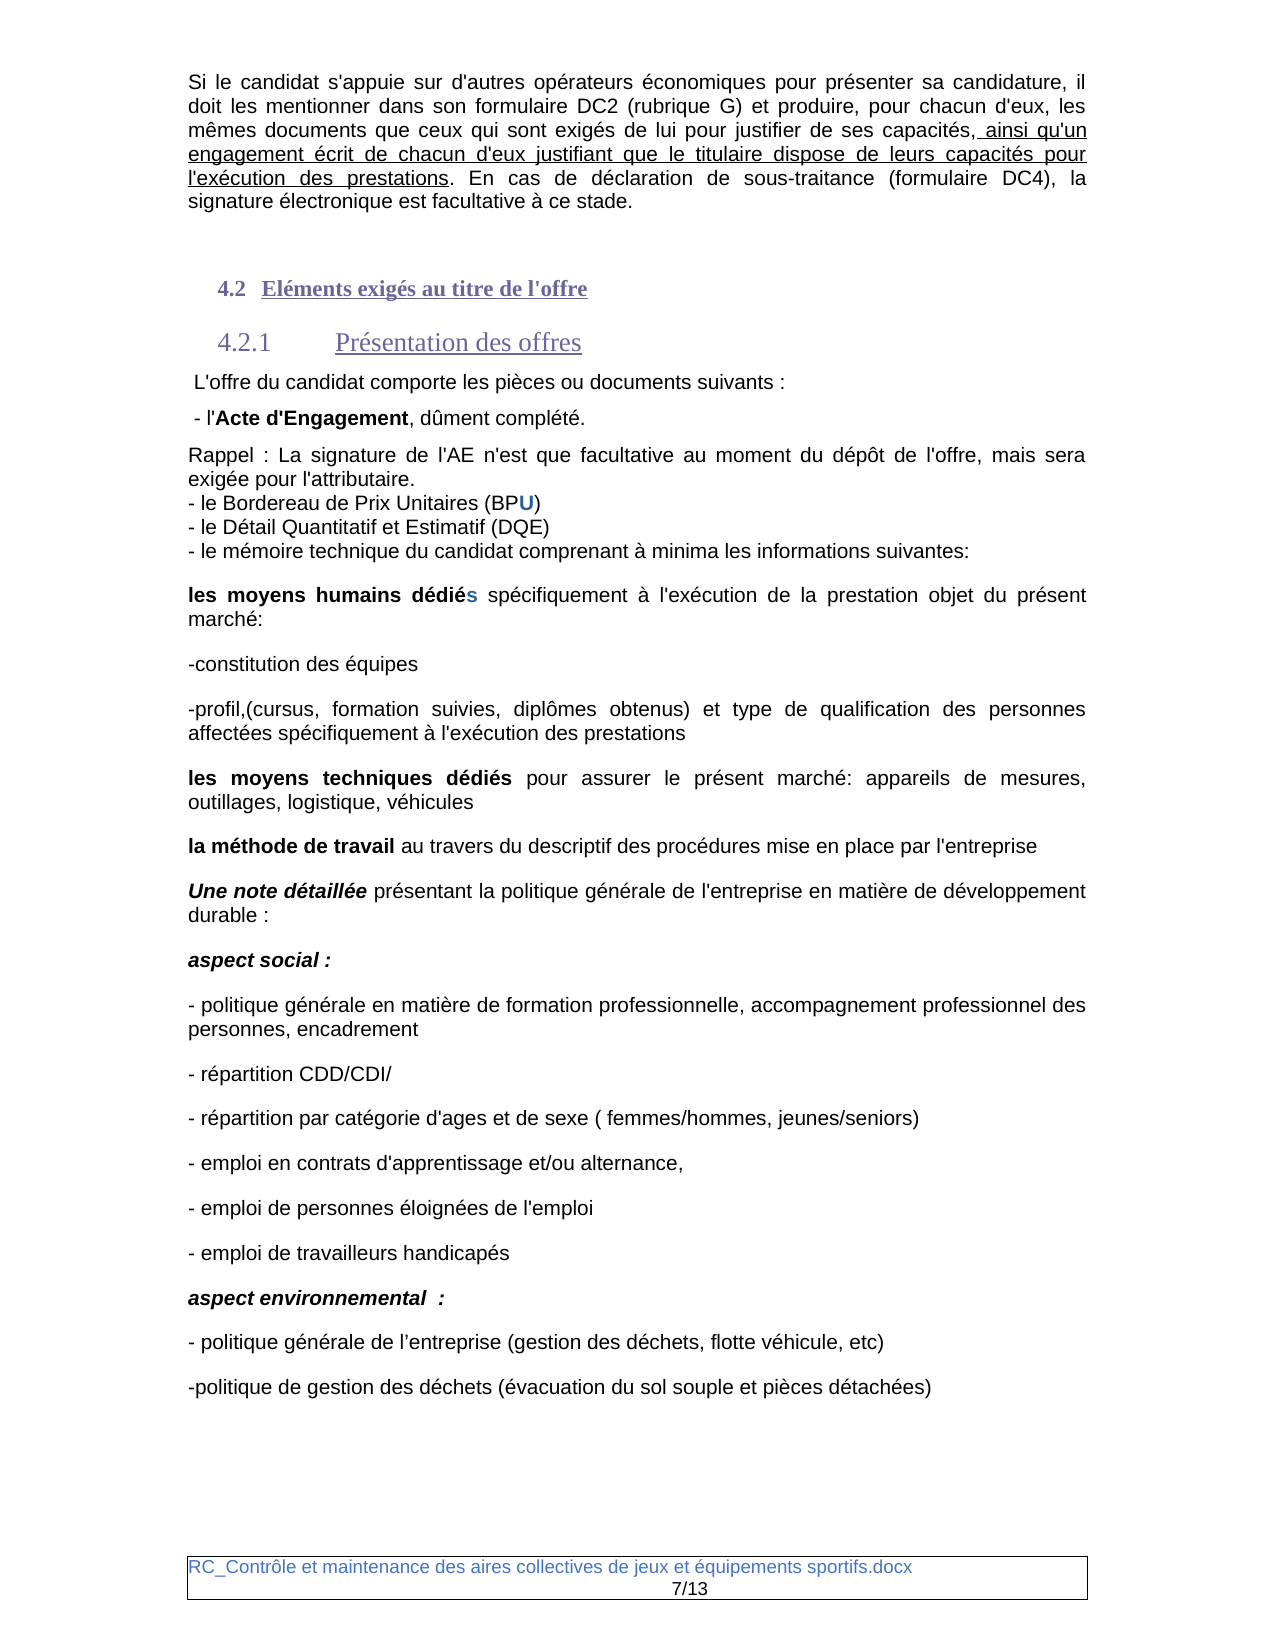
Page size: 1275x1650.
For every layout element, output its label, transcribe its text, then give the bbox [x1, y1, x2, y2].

text la méthode de travail au travers du descriptif des procédures mise en place par l'entreprise [188, 834, 1087, 858]
text les moyens humains dédiés spécifiquement à l'exécution de la prestation objet du présent marché: [188, 583, 1087, 631]
text -constitution des équipes [188, 652, 1087, 676]
text - répartition CDD/CDI/ [188, 1061, 1087, 1085]
text - emploi de travailleurs handicapés [188, 1241, 1087, 1264]
text Rappel : La signature de l'AE n'est que facultative au moment du dépôt de l'offre, mais sera exigée pour l'attributaire. [188, 443, 1087, 491]
text - politique générale en matière de formation professionnelle, accompagnement professionnel des personnes, encadrement [188, 993, 1087, 1041]
subtitle Présentation des offres [188, 326, 1087, 357]
text - le Détail Quantitatif et Estimatif (DQE) [188, 514, 1087, 538]
text L'offre du candidat comporte les pièces ou documents suivants : [188, 370, 1087, 394]
text - emploi de personnes éloignées de l'emploi [188, 1196, 1087, 1220]
text - répartition par catégorie d'ages et de sexe ( femmes/hommes, jeunes/seniors) [188, 1106, 1087, 1130]
subtitle Eléments exigés au titre de l'offre [188, 275, 1087, 301]
text Si le candidat s'appuie sur d'autres opérateurs économiques pour présenter sa candidature, il doit les mentionner dans son formulaire DC2 (rubrique G) et produire, pour chacun d'eux, les mêmes documents que ceux qui sont exigés de lui pour justifier de ses capacités, ainsi qu'un engagement écrit de chacun d'eux justifiant que le titulaire dispose de leurs capacités pour [188, 69, 1087, 162]
text -politique de gestion des déchets (évacuation du sol souple et pièces détachées) [188, 1375, 1087, 1399]
text aspect social : [188, 948, 1087, 972]
text - le Bordereau de Prix Unitaires (BPU) [188, 491, 1087, 514]
text - politique générale de l’entreprise (gestion des déchets, flotte véhicule, etc) [188, 1330, 1087, 1354]
text - le mémoire technique du candidat comprenant à minima les informations suivantes: [188, 538, 1087, 562]
text l'exécution des prestations. En cas de déclaration de sous-traitance (formulaire DC4), la signature électronique est facultative à ce stade. [188, 163, 1087, 213]
text - emploi en contrats d'apprentissage et/ou alternance, [188, 1151, 1087, 1175]
text -profil,(cursus, formation suivies, diplômes obtenus) et type de qualification des personnes affectées spécifiquement à l'exécution des prestations [188, 697, 1087, 745]
text les moyens techniques dédiés pour assurer le présent marché: appareils de mesures, outillages, logistique, véhicules [188, 766, 1087, 813]
text - l'Acte d'Engagement, dûment complété. [188, 406, 1087, 430]
text aspect environnemental : [188, 1285, 1087, 1309]
text Une note détaillée présentant la politique générale de l'entreprise en matière de développement durable : [188, 879, 1087, 927]
